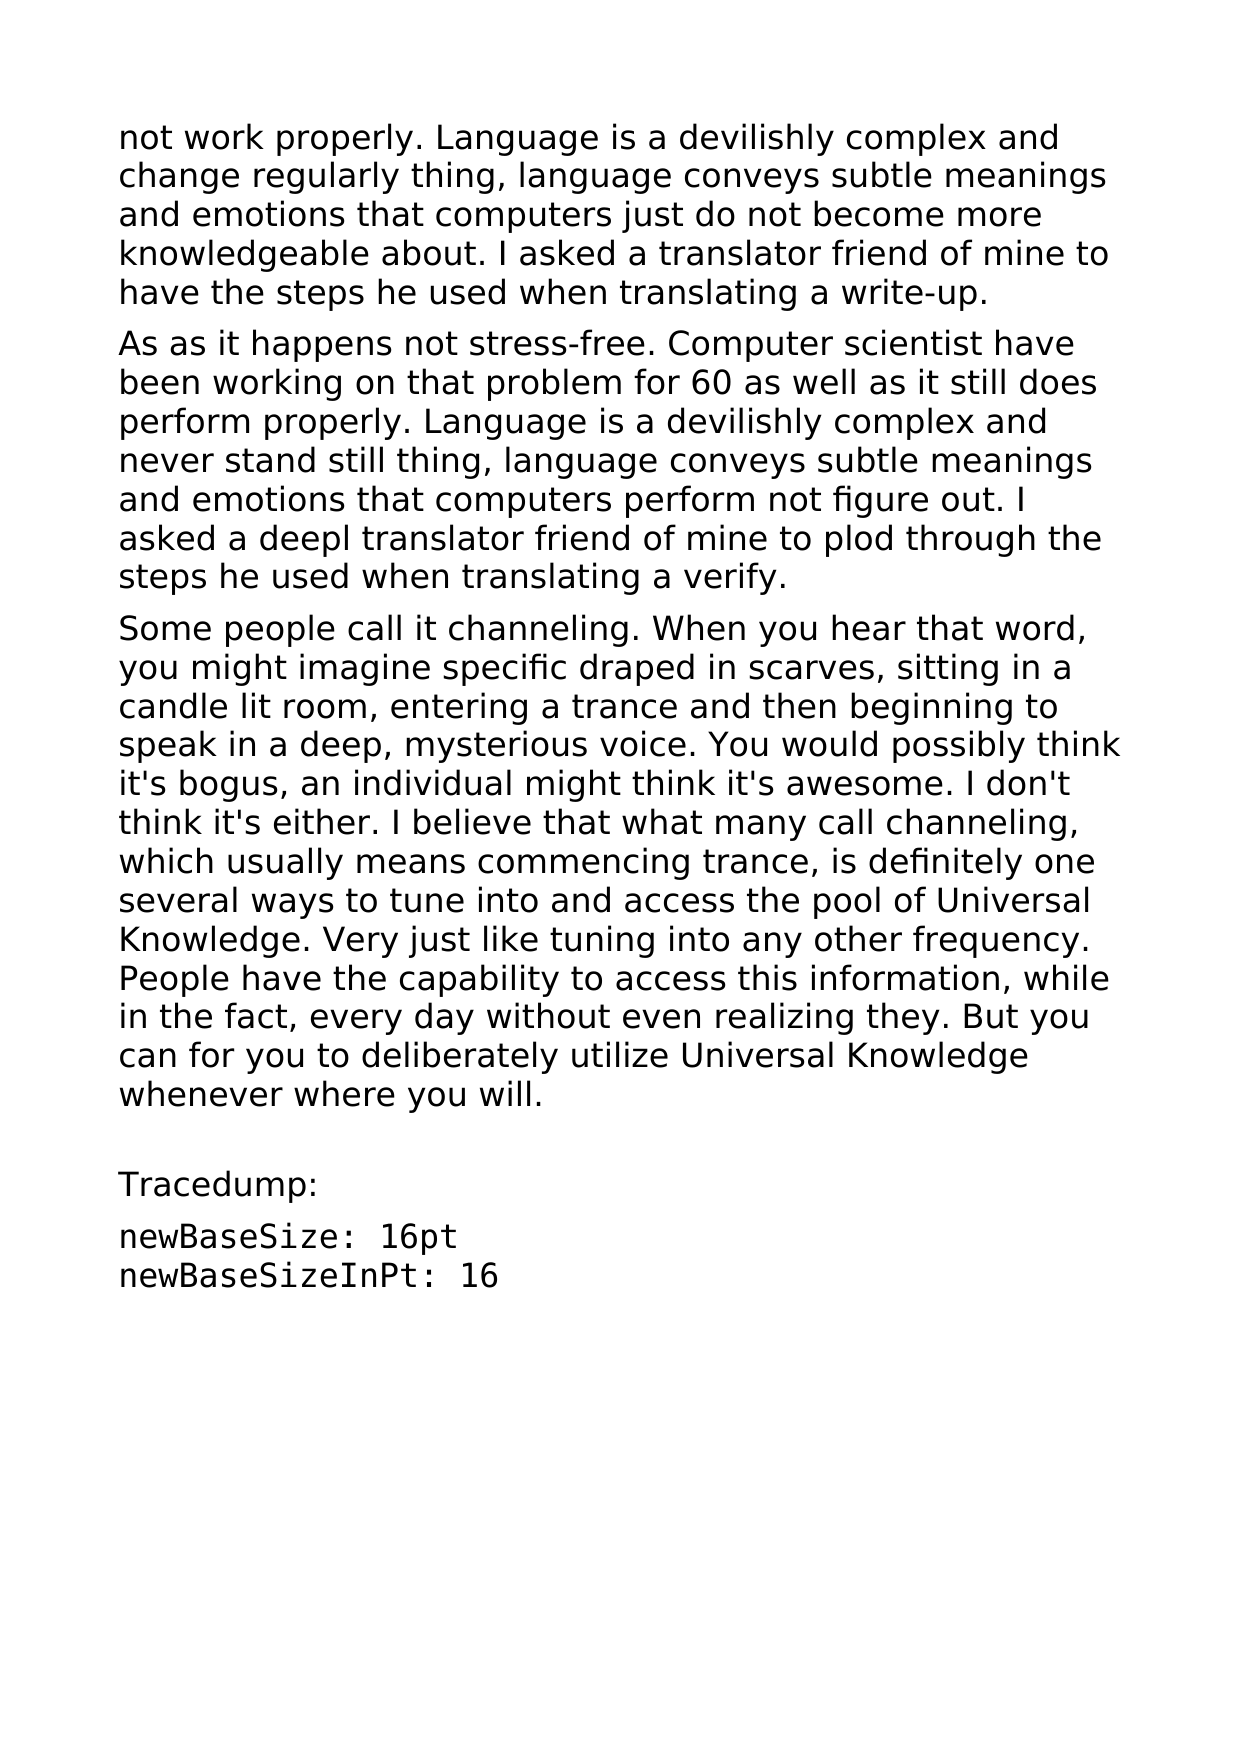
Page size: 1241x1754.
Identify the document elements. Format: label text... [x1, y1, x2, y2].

text not work properly. Language is a devilishly complex and change regularly thing, language conveys subtle meanings and emotions that computers just do not become more knowledgeable about. I asked a translator friend of mine to have the steps he used when translating a write-up. [118, 118, 1122, 312]
text Tracedump: [118, 1127, 1122, 1205]
text As as it happens not stress-free. Computer scientist have been working on that problem for 60 as well as it still does perform properly. Language is a devilishly complex and never stand still thing, language conveys subtle meanings and emotions that computers perform not figure out. I asked a deepl translator friend of mine to plod through the steps he used when translating a verify. [118, 325, 1122, 597]
text newBaseSize: 16pt newBaseSizeInPt: 16 [118, 1217, 1122, 1295]
text Some people call it channeling. When you hear that word, you might imagine specific draped in scarves, sitting in a candle lit room, entering a trance and then beginning to speak in a deep, mysterious voice. You would possibly think it's bogus, an individual might think it's awesome. I don't think it's either. I believe that what many call channeling, which usually means commencing trance, is definitely one several ways to tune into and access the pool of Universal Knowledge. Very just like tuning into any other frequency. People have the capability to access this information, while in the fact, every day without even realizing they. But you can for you to deliberately utilize Universal Knowledge whenever where you will. [118, 609, 1122, 1114]
